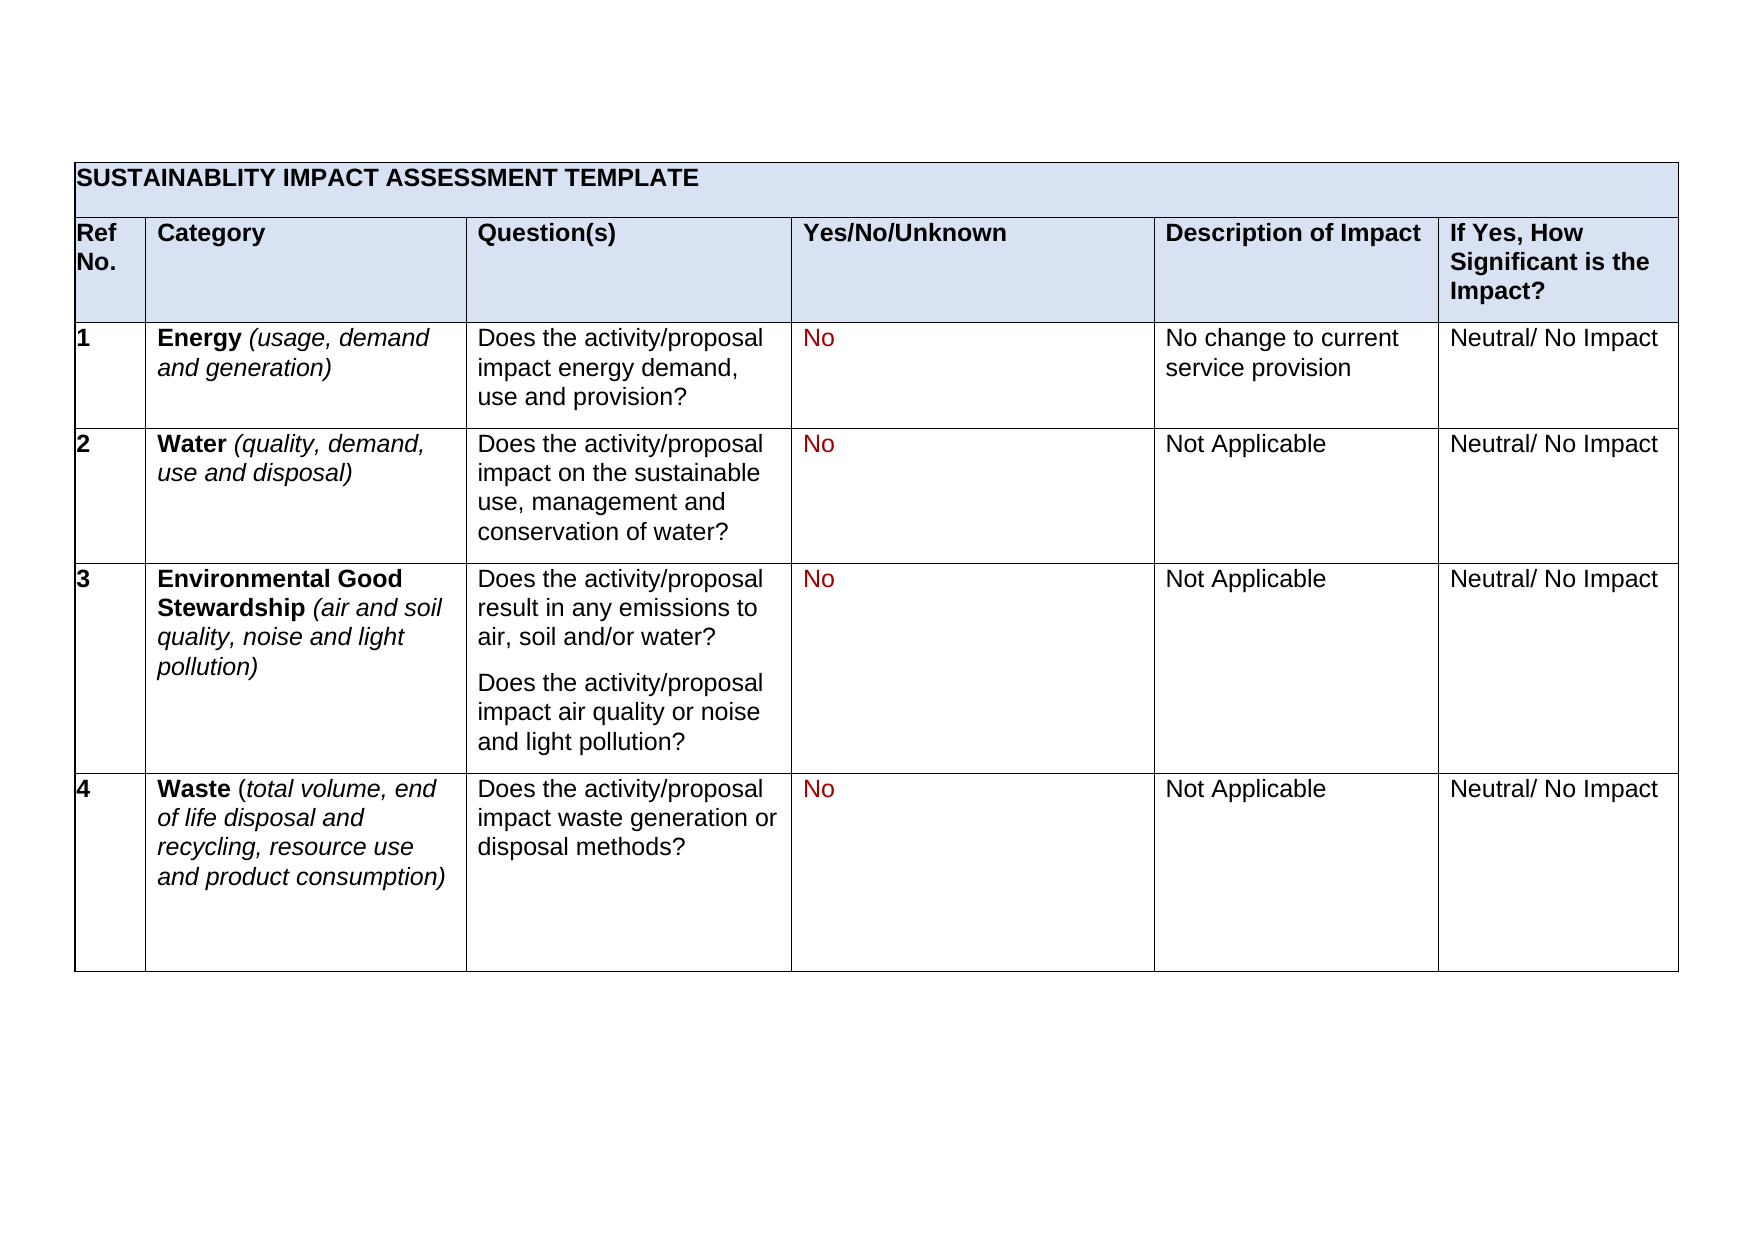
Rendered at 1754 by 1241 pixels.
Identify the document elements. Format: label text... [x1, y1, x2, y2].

table_cell Environmental Good Stewardship (air and soil quality, noise and light pollution) [146, 564, 466, 773]
table_cell Question(s) [467, 218, 791, 322]
table_cell Description of Impact [1155, 218, 1438, 322]
table_cell Neutral/ No Impact [1439, 323, 1678, 428]
table_cell Ref No. [76, 218, 145, 322]
table_cell Does the activity/proposal impact energy demand, use and provision? [467, 323, 791, 428]
table_cell No [792, 429, 1154, 563]
table_cell 2 [76, 429, 145, 563]
table_cell 1 [76, 323, 145, 428]
table_cell Not Applicable [1155, 429, 1438, 563]
table_cell No [792, 323, 1154, 428]
table_cell Not Applicable [1155, 774, 1438, 971]
table_cell Not Applicable [1155, 564, 1438, 773]
table_cell No [792, 774, 1154, 971]
table_header SUSTAINABLITY IMPACT ASSESSMENT TEMPLATE [76, 163, 1678, 217]
table_cell 3 [76, 564, 145, 773]
table_cell Neutral/ No Impact [1439, 774, 1678, 971]
table_cell Does the activity/proposal impact on the sustainable use, management and conservation of water? [467, 429, 791, 563]
table_cell Neutral/ No Impact [1439, 429, 1678, 563]
table_cell Yes/No/Unknown [792, 218, 1154, 322]
table_cell Neutral/ No Impact [1439, 564, 1678, 773]
table_cell Does the activity/proposal result in any emissions to air, soil and/or water? Does the activity/proposal impact air quality or noise and light pollution? [467, 564, 791, 773]
table_cell 4 [76, 774, 145, 971]
table_cell Does the activity/proposal impact waste generation or disposal methods? [467, 774, 791, 971]
table_cell Waste (total volume, end of life disposal and recycling, resource use and product consumption) [146, 774, 466, 971]
table_cell Water (quality, demand, use and disposal) [146, 429, 466, 563]
table_cell Category [146, 218, 466, 322]
table_cell If Yes, How Significant is the Impact? [1439, 218, 1678, 322]
table_cell No change to current service provision [1155, 323, 1438, 428]
table_cell Energy (usage, demand and generation) [146, 323, 466, 428]
table_cell No [792, 564, 1154, 773]
